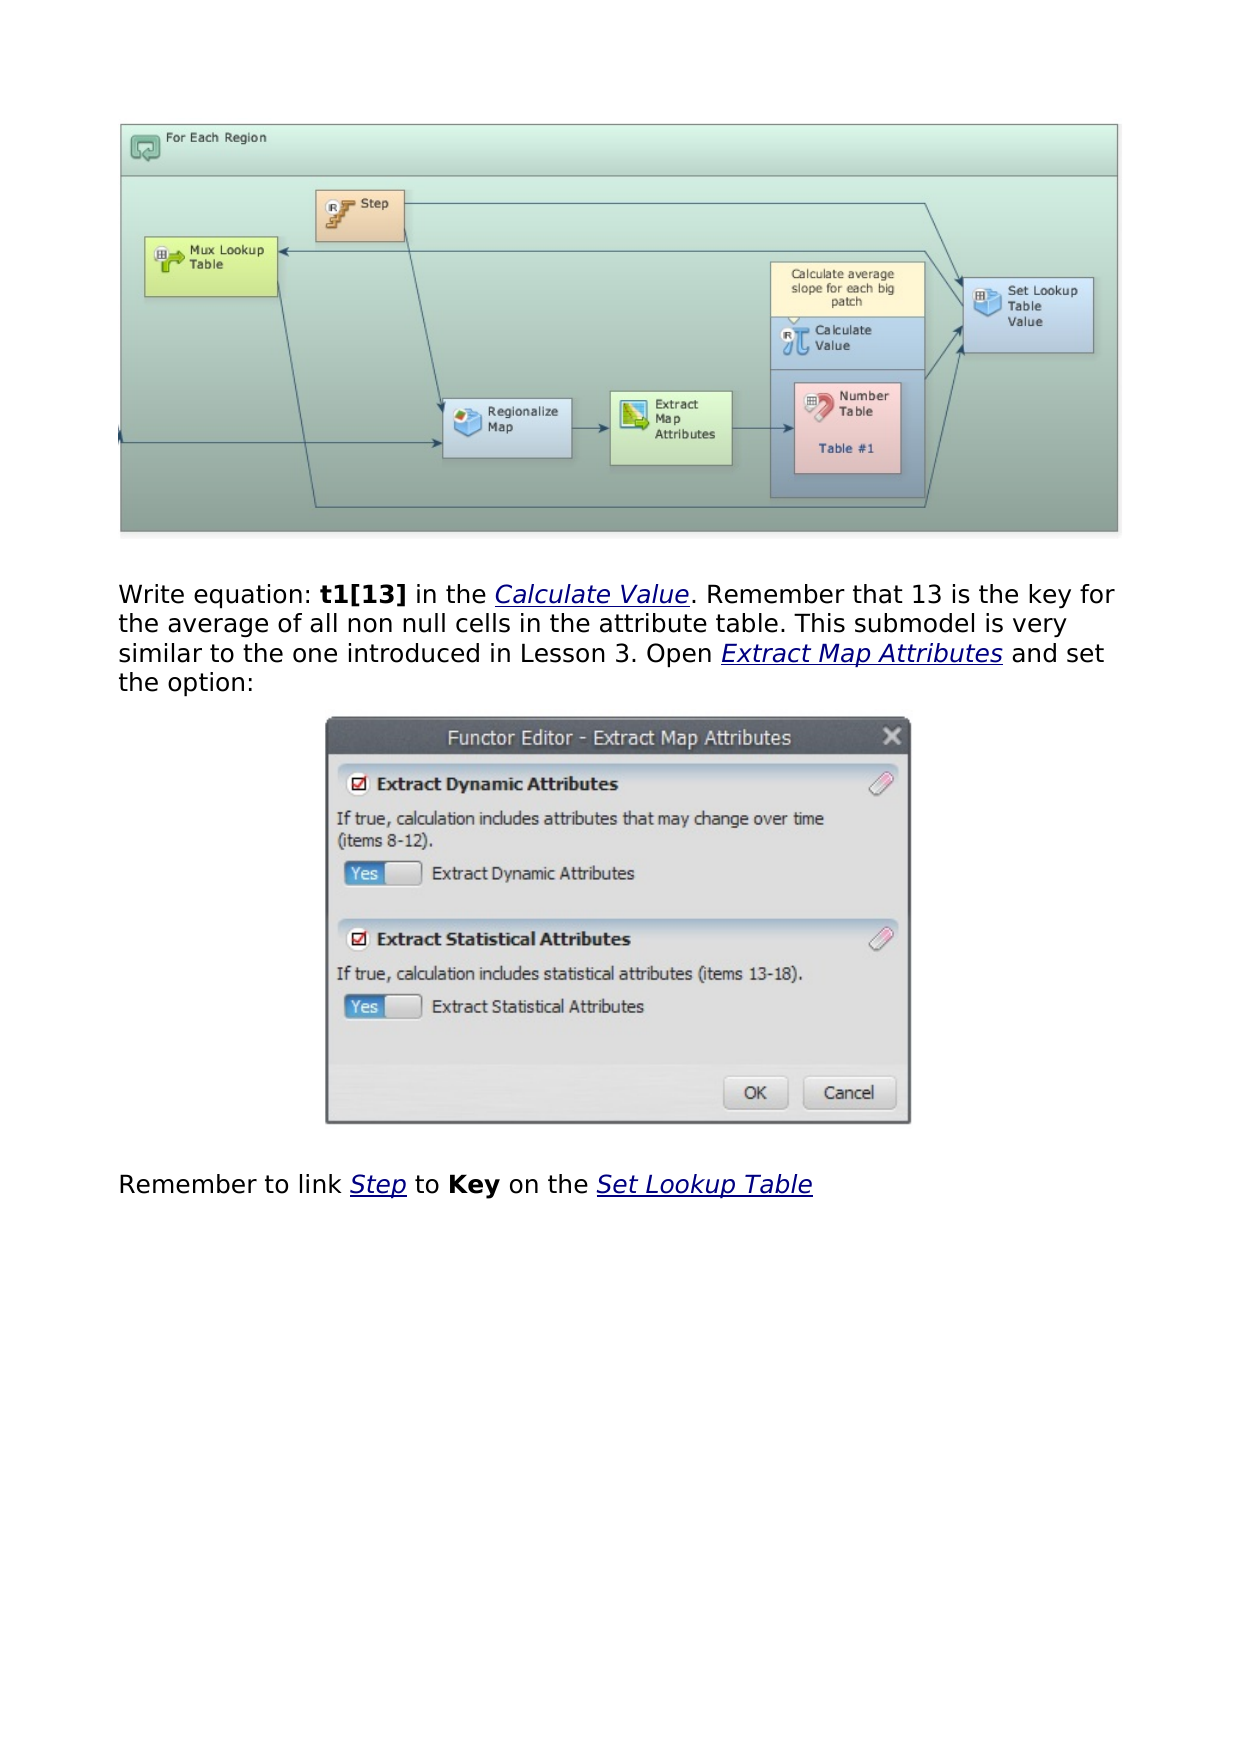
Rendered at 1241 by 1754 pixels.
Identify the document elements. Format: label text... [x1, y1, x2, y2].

text Remember to link Step to Key on the Set Lookup Table [118, 1170, 1122, 1199]
text Write equation: t1[13] in the Calculate Value. Remember that 13 is the key for the average of all non null cells in the attribute table. This submodel is very similar to the one introduced in Lesson 3. Open Extract Map Attributes and set the option: [118, 580, 1122, 697]
picture [118, 118, 1123, 539]
picture [324, 709, 916, 1129]
